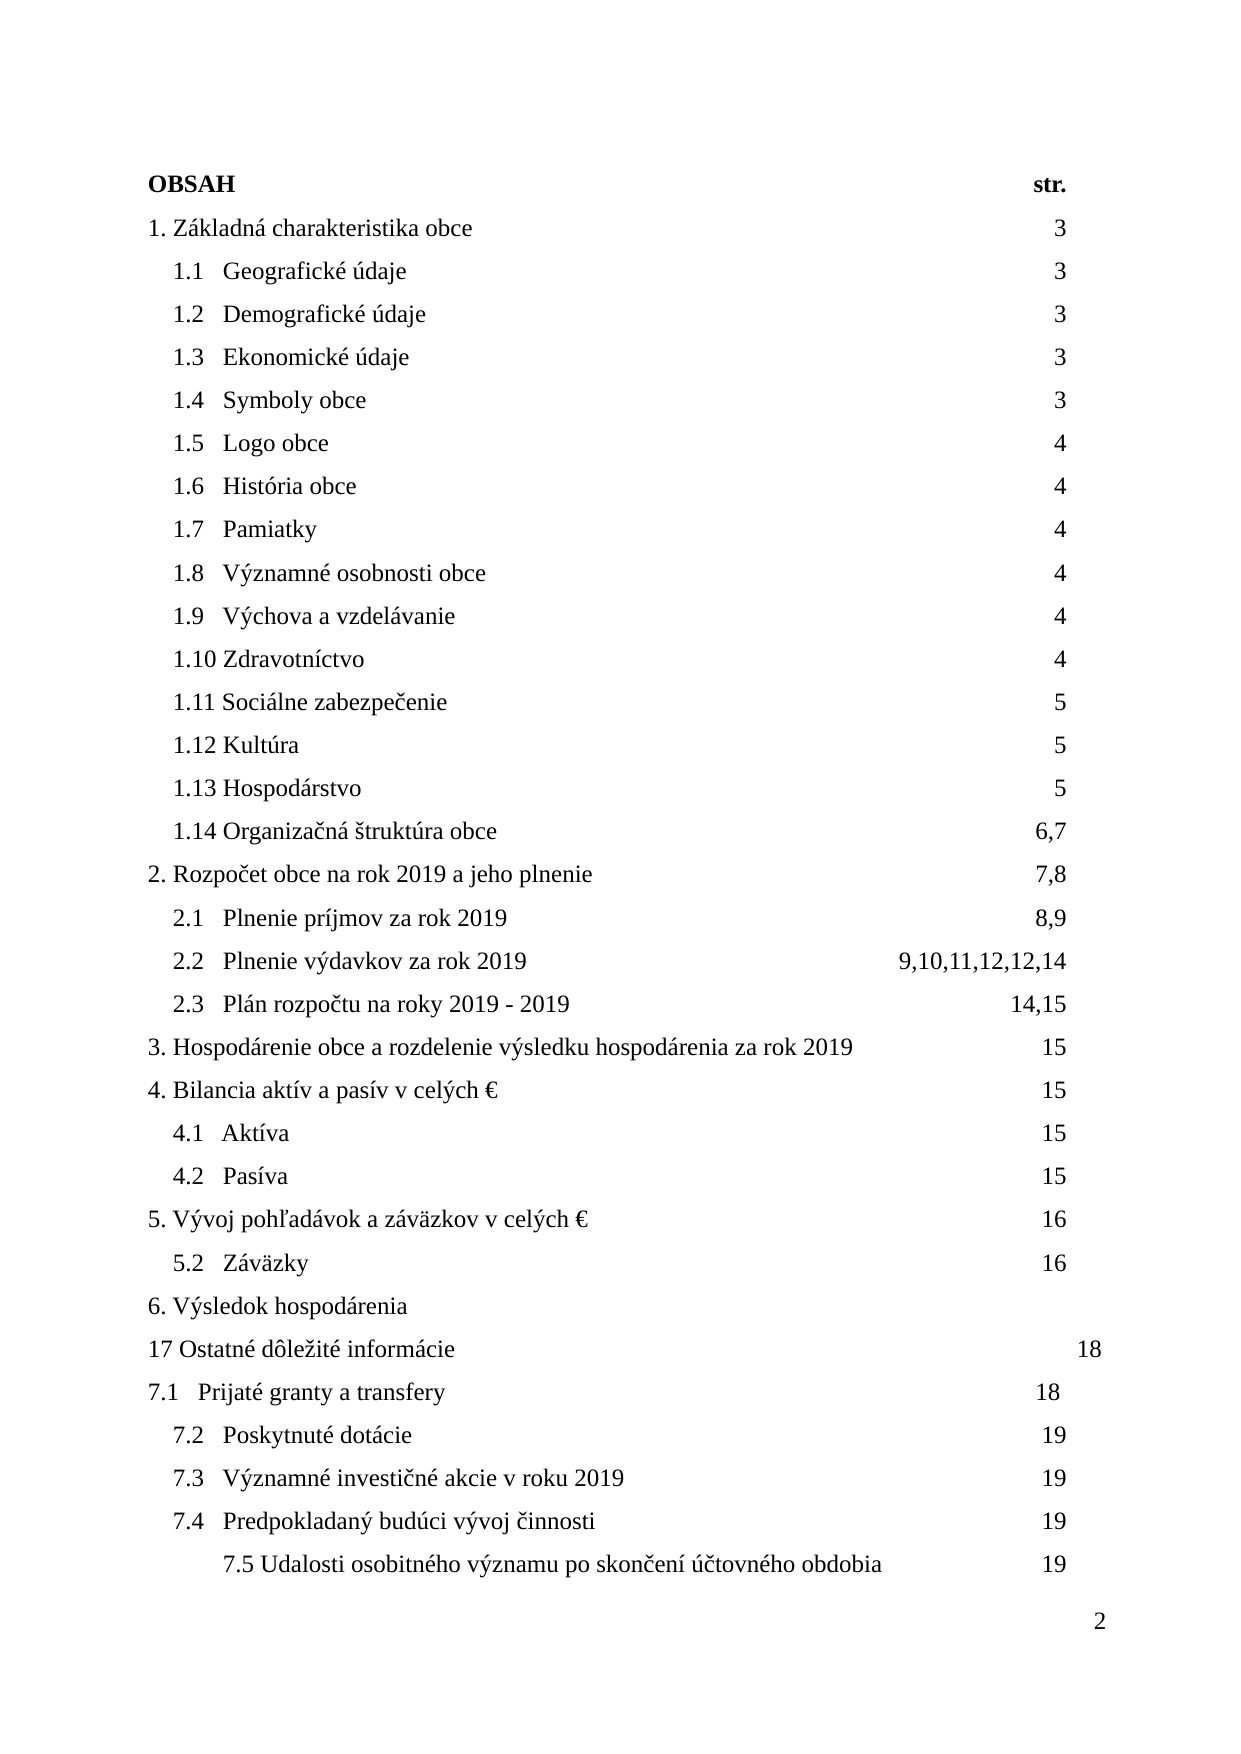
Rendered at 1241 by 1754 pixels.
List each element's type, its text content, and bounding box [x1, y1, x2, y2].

text OBSAH str. [148, 169, 1106, 198]
text 1.6 História obce 4 [148, 471, 1106, 500]
text 1.2 Demografické údaje 3 [148, 299, 1106, 328]
text 1.1 Geografické údaje 3 [148, 256, 1106, 284]
text 1.5 Logo obce 4 [148, 428, 1106, 457]
text 1.10 Zdravotníctvo 4 [148, 644, 1106, 673]
text 1.11 Sociálne zabezpečenie 5 [148, 687, 1106, 716]
text 5. Vývoj pohľadávok a záväzkov v celých € 16 [148, 1204, 1106, 1233]
text 1.14 Organizačná štruktúra obce 6,7 [148, 816, 1106, 845]
text 7.2 Poskytnuté dotácie 19 [148, 1420, 1106, 1449]
text 2. Rozpočet obce na rok 2019 a jeho plnenie 7,8 [148, 859, 1106, 888]
text 7.4 Predpokladaný budúci vývoj činnosti 19 [148, 1506, 1106, 1535]
text 6. Výsledok hospodárenia 17 Ostatné dôležité informácie 18 7.1 Prijaté granty a transfery 18 [148, 1291, 1106, 1406]
text 1.13 Hospodárstvo 5 [148, 773, 1106, 802]
text 2.3 Plán rozpočtu na roky 2019 - 2019 14,15 [148, 989, 1106, 1018]
text 1. Základná charakteristika obce 3 [148, 213, 1106, 241]
text 1.12 Kultúra 5 [148, 730, 1106, 759]
text 2.2 Plnenie výdavkov za rok 2019 9,10,11,12,12,14 [148, 946, 1106, 974]
text 1.4 Symboly obce 3 [148, 385, 1106, 414]
text 4.1 Aktíva 15 [148, 1118, 1106, 1147]
text 1.7 Pamiatky 4 [148, 514, 1106, 543]
text 3. Hospodárenie obce a rozdelenie výsledku hospodárenia za rok 2019 15 [148, 1032, 1106, 1061]
text 7.3 Významné investičné akcie v roku 2019 19 [148, 1463, 1106, 1492]
text 5.2 Záväzky 16 [148, 1248, 1106, 1276]
text 1.9 Výchova a vzdelávanie 4 [148, 601, 1106, 629]
text 1.8 Významné osobnosti obce 4 [148, 558, 1106, 586]
list Udalosti osobitného významu po skončení účtovného obdobia 19 [223, 1549, 1106, 1578]
text 2.1 Plnenie príjmov za rok 2019 8,9 [148, 903, 1106, 931]
text 1.3 Ekonomické údaje 3 [148, 342, 1106, 371]
text 4. Bilancia aktív a pasív v celých € 15 [148, 1075, 1106, 1104]
text 4.2 Pasíva 15 [148, 1161, 1106, 1190]
